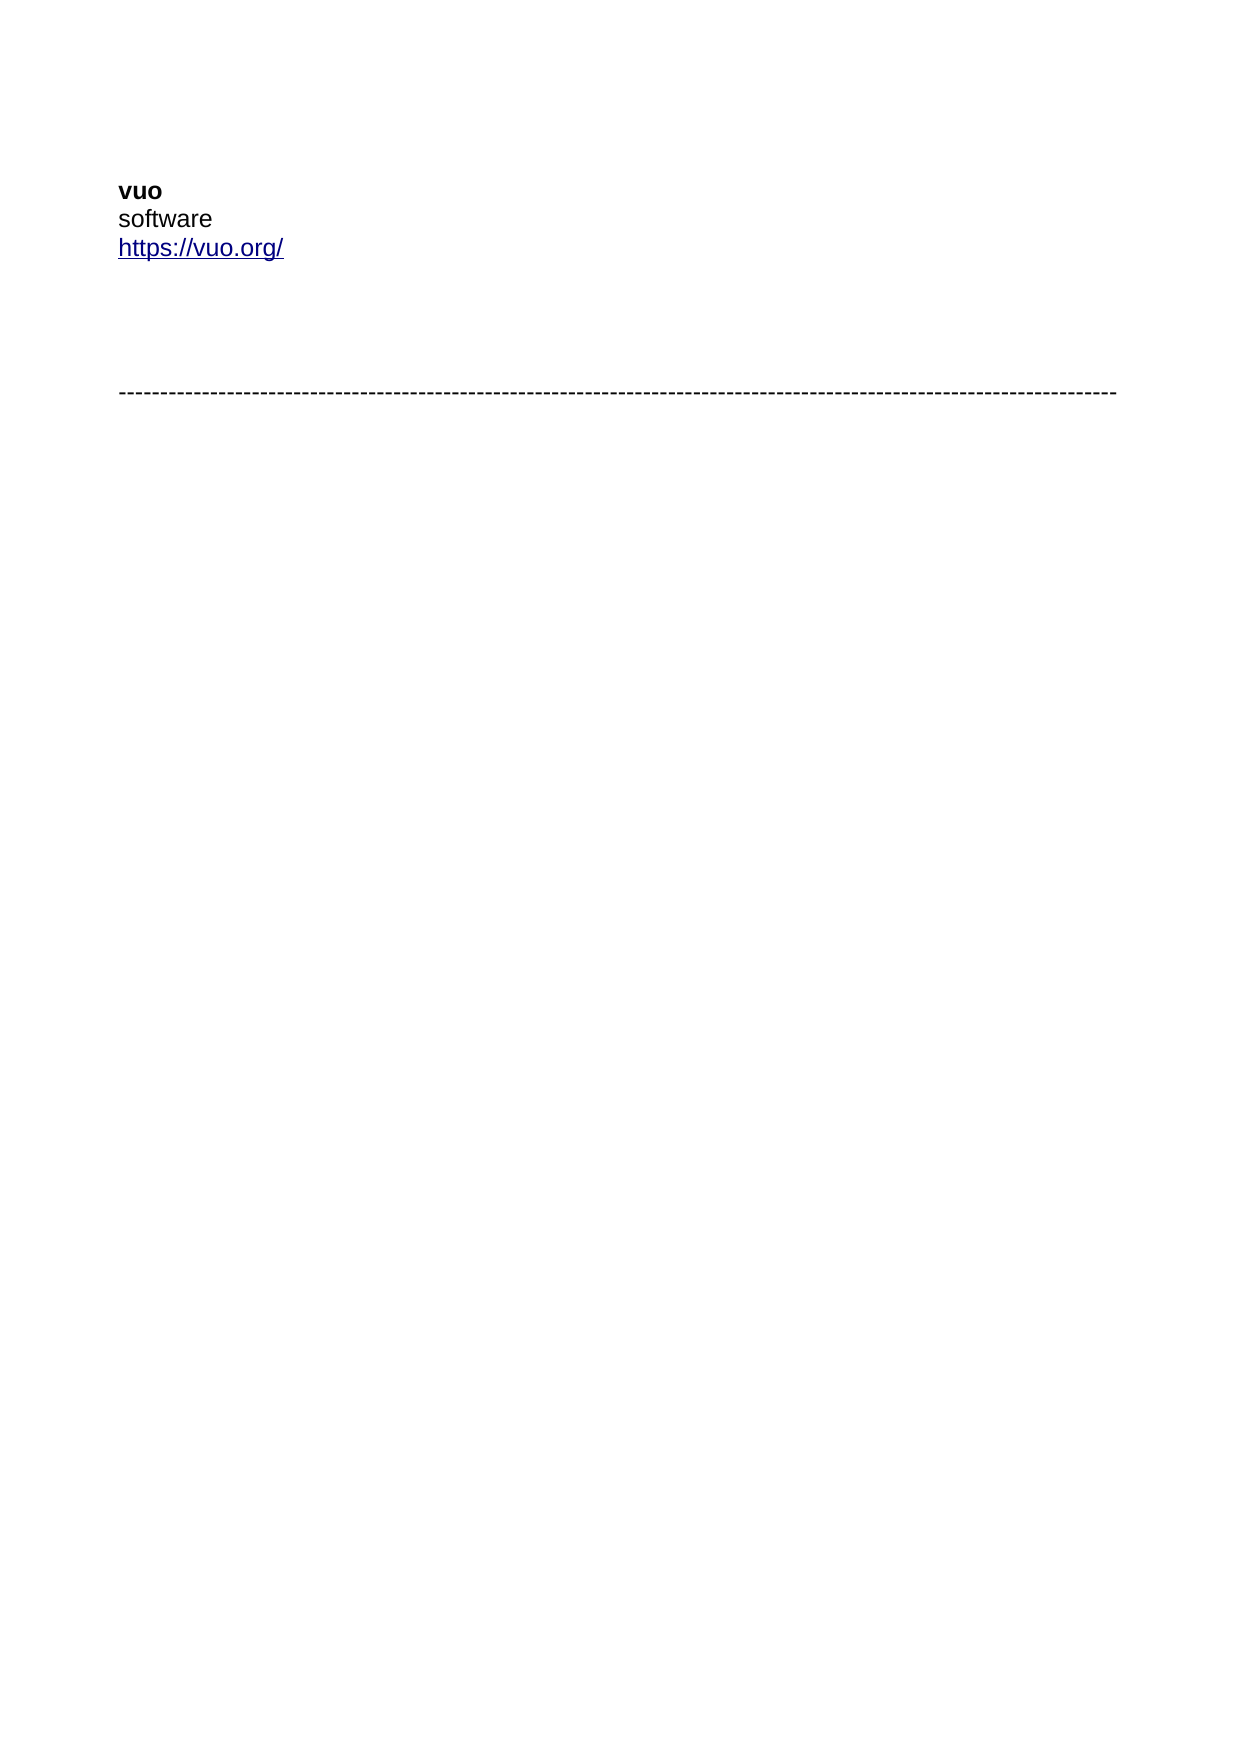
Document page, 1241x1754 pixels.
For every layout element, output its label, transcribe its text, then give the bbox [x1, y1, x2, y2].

text software [118, 204, 1122, 233]
text vuo [118, 176, 1122, 204]
text https://vuo.org/ [118, 233, 1122, 262]
text ------------------------------------------------------------------------------------------------------------------------ [118, 377, 1122, 406]
